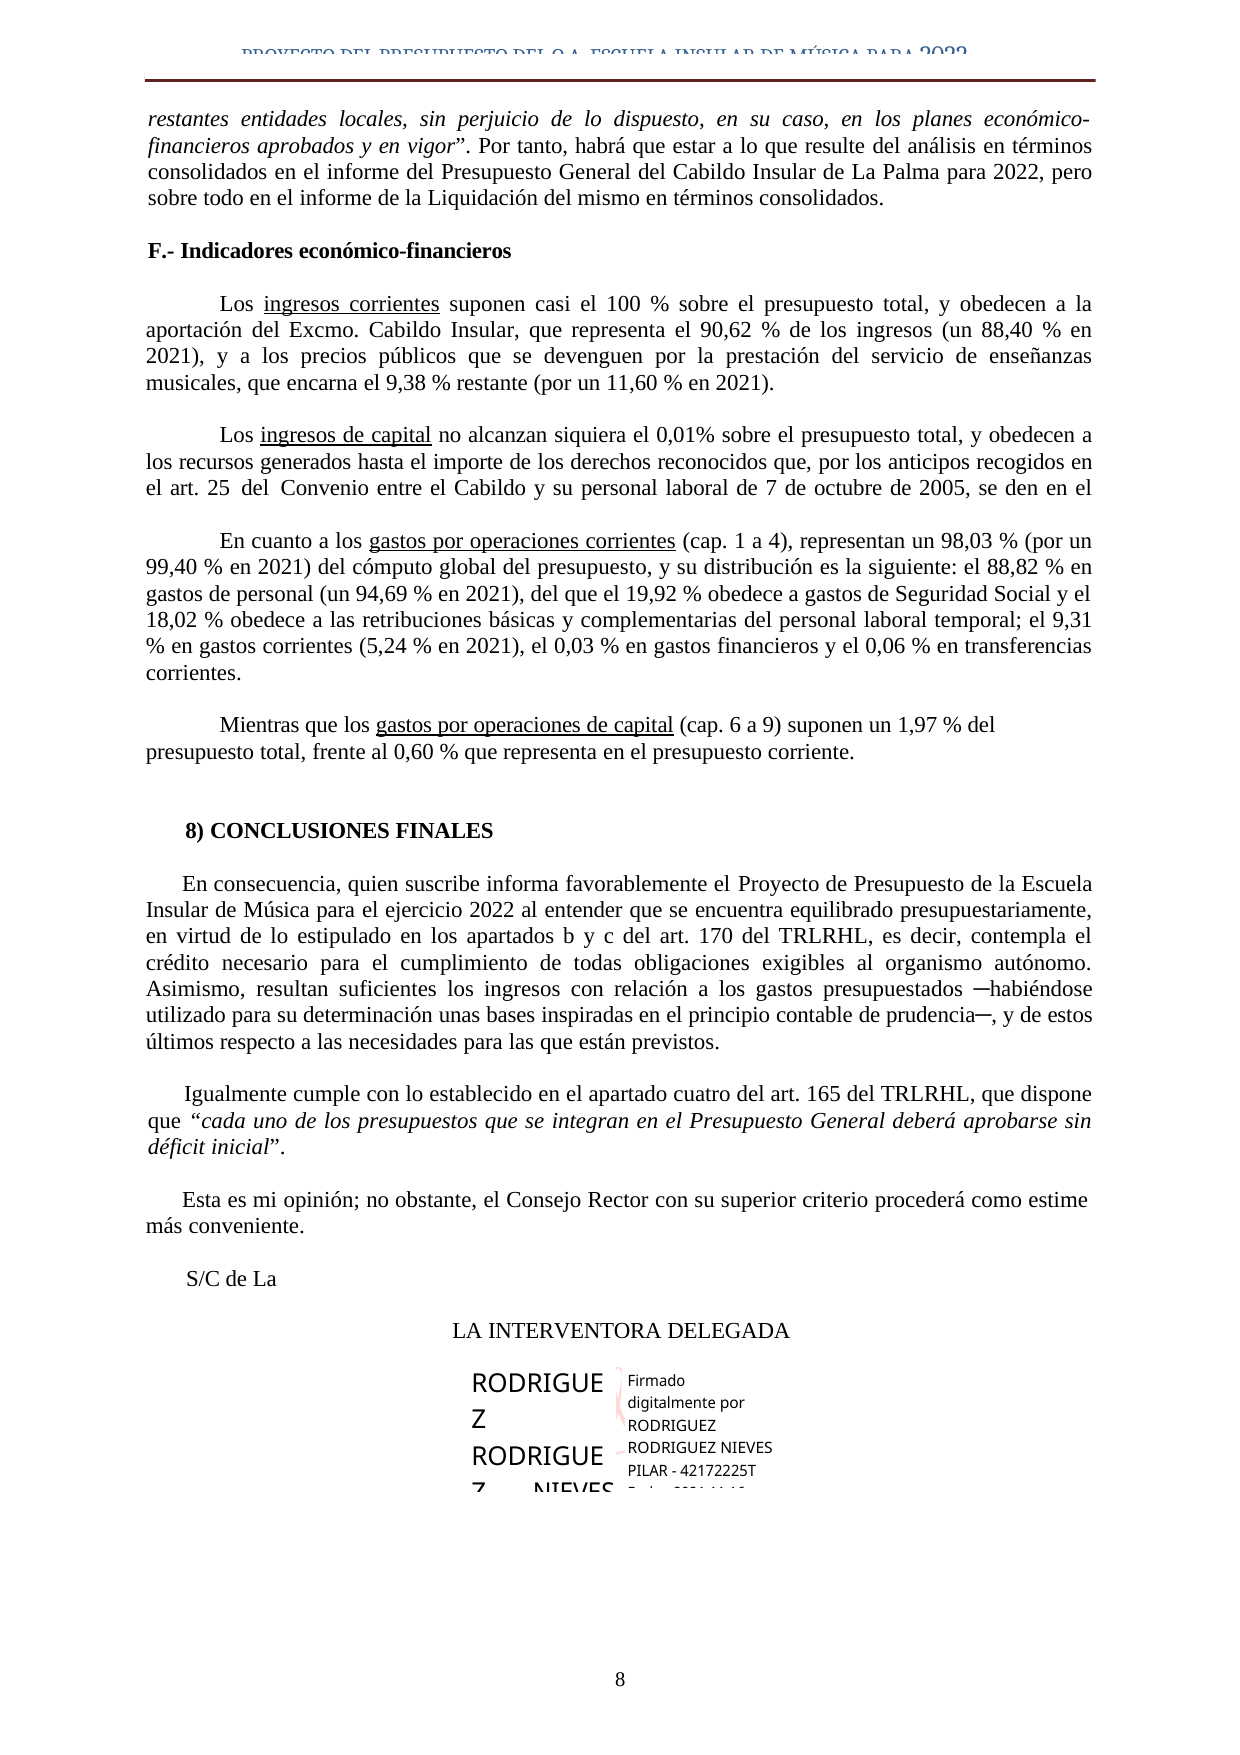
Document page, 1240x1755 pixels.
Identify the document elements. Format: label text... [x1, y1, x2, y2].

text RODRIGUEZ RODRIGUEZ NIEVES PILAR [471, 1365, 615, 1491]
text PROYECTO DEL PRESUPUESTO DEL O.A. ESCUELA INSULAR DE MÚSICA PARA 2022 [241, 41, 1001, 54]
text Los ingresos corrientes suponen casi el 100 % sobre el presupuesto total, y obedecen a la aportación del Excmo. Cabildo Insular, que representa el 90,62 % de los ingresos (un 88,40 % en 2021), y a los precios públicos que se devenguen por la prestación del servicio de enseñanzas musicales, que encarna el 9,38 % restante (por un 11,60 % en 2021). [146, 290, 1093, 395]
text Firmado digitalmente por RODRIGUEZ RODRIGUEZ NIEVES PILAR - 42172225T Fecha: 2021.11.16 [627, 1370, 776, 1488]
text Igualmente cumple con lo establecido en el apartado cuatro del art. 165 del TRLRHL, que dispone que “cada uno de los presupuestos que se integran en el Presupuesto General deberá aprobarse sin déficit inicial”. [148, 1080, 1093, 1159]
text 8 [615, 1667, 627, 1691]
text F.- Indicadores económico-financieros [148, 238, 512, 264]
text restantes entidades locales, sin perjuicio de lo dispuesto, en su caso, en los planes económico-financieros aprobados y en vigor”. Por tanto, habrá que estar a lo que resulte del análisis en términos consolidados en el informe del Presupuesto General del Cabildo Insular de La Palma para 2022, pero sobre todo en el informe de la Liquidación del mismo en términos consolidados. [148, 105, 1093, 211]
text 8) CONCLUSIONES FINALES [185, 817, 494, 844]
text LA INTERVENTORA DELEGADA [452, 1318, 791, 1344]
text S/C de La Palma, [186, 1265, 343, 1293]
text En cuanto a los gastos por operaciones corrientes (cap. 1 a 4), representan un 98,03 % (por un 99,40 % en 2021) del cómputo global del presupuesto, y su distribución es la siguiente: el 88,82 % en gastos de personal (un 94,69 % en 2021), del que el 19,92 % obedece a gastos de Seguridad Social y el 18,02 % obedece a las retribuciones básicas y complementarias del personal laboral temporal; el 9,31 % en gastos corrientes (5,24 % en 2021), el 0,03 % en gastos financieros y el 0,06 % en transferencias corrientes. [146, 527, 1093, 685]
text En consecuencia, quien suscribe informa favorablemente el Proyecto de Presupuesto de la Escuela Insular de Música para el ejercicio 2022 al entender que se encuentra equilibrado presupuestariamente, en virtud de lo estipulado en los apartados b y c del art. 170 del TRLRHL, es decir, contempla el crédito necesario para el cumplimiento de todas obligaciones exigibles al organismo autónomo. Asimismo, resultan suficientes los ingresos con relación a los gastos presupuestados ─habiéndose utilizado para su determinación unas bases inspiradas en el principio contable de prudencia─, y de estos últimos respecto a las necesidades para las que están previstos. [146, 869, 1093, 1054]
text Esta es mi opinión; no obstante, el Consejo Rector con su superior criterio procederá como estime más conveniente. [146, 1186, 1095, 1238]
text Mientras que los gastos por operaciones de capital (cap. 6 a 9) suponen un 1,97 % del presupuesto total, frente al 0,60 % que representa en el presupuesto corriente. [146, 712, 1095, 764]
text Los ingresos de capital no alcanzan siquiera el 0,01% sobre el presupuesto total, y obedecen a los recursos generados hasta el importe de los derechos reconocidos que, por los anticipos recogidos en el art. 25 del Convenio entre el Cabildo y su personal laboral de 7 de octubre de 2005, se den en el ejercicio. [146, 422, 1093, 503]
